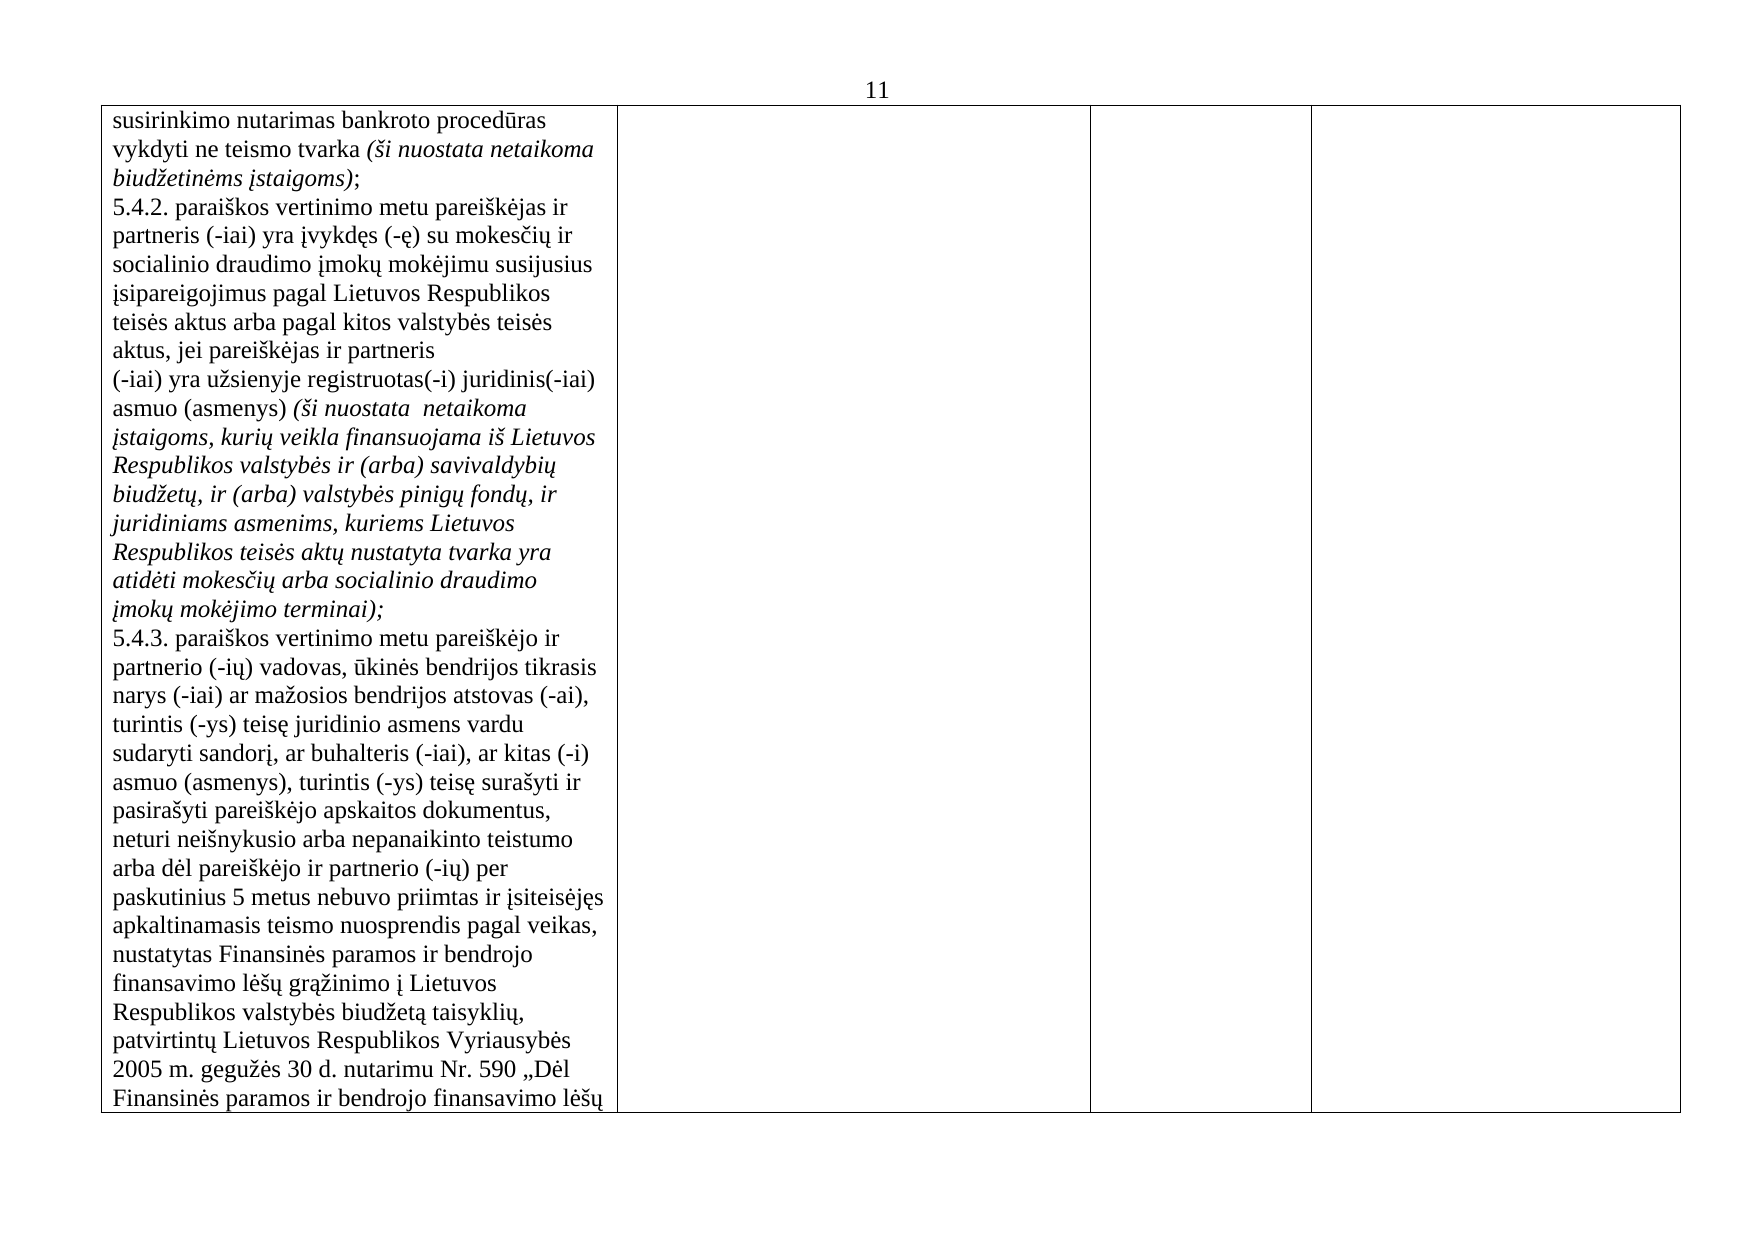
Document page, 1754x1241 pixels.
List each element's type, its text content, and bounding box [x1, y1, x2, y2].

table_cell [618, 106, 1090, 1112]
table_cell susirinkimo nutarimas bankroto procedūras vykdyti ne teismo tvarka (ši nuostata netaikoma biudžetinėms įstaigoms); 5.4.2. paraiškos vertinimo metu pareiškėjas ir partneris (-iai) yra įvykdęs (-ę) su mokesčių ir socialinio draudimo įmokų mokėjimu susijusius įsipareigojimus pagal Lietuvos Respublikos teisės aktus arba pagal kitos valstybės teisės aktus, jei pareiškėjas ir partneris (-iai) yra užsienyje registruotas(-i) juridinis(-iai) asmuo (asmenys) (ši nuostata netaikoma įstaigoms, kurių veikla finansuojama iš Lietuvos Respublikos valstybės ir (arba) savivaldybių biudžetų, ir (arba) valstybės pinigų fondų, ir juridiniams asmenims, kuriems Lietuvos Respublikos teisės aktų nustatyta tvarka yra atidėti mokesčių arba socialinio draudimo įmokų mokėjimo terminai); 5.4.3. paraiškos vertinimo metu pareiškėjo ir partnerio (-ių) vadovas, ūkinės bendrijos tikrasis narys (-iai) ar mažosios bendrijos atstovas (-ai), turintis (-ys) teisę juridinio asmens vardu sudaryti sandorį, ar buhalteris (-iai), ar kitas (-i) asmuo (asmenys), turintis (-ys) teisę surašyti ir pasirašyti pareiškėjo apskaitos dokumentus, neturi neišnykusio arba nepanaikinto teistumo arba dėl pareiškėjo ir partnerio (-ių) per paskutinius 5 metus nebuvo priimtas ir įsiteisėjęs apkaltinamasis teismo nuosprendis pagal veikas, nustatytas Finansinės paramos ir bendrojo finansavimo lėšų grąžinimo į Lietuvos Respublikos valstybės biudžetą taisyklių, patvirtintų Lietuvos Respublikos Vyriausybės 2005 m. gegužės 30 d. nutarimu Nr. 590 „Dėl Finansinės paramos ir bendrojo finansavimo lėšų [102, 106, 617, 1112]
table_cell [1312, 106, 1680, 1112]
table_cell [1091, 106, 1311, 1112]
